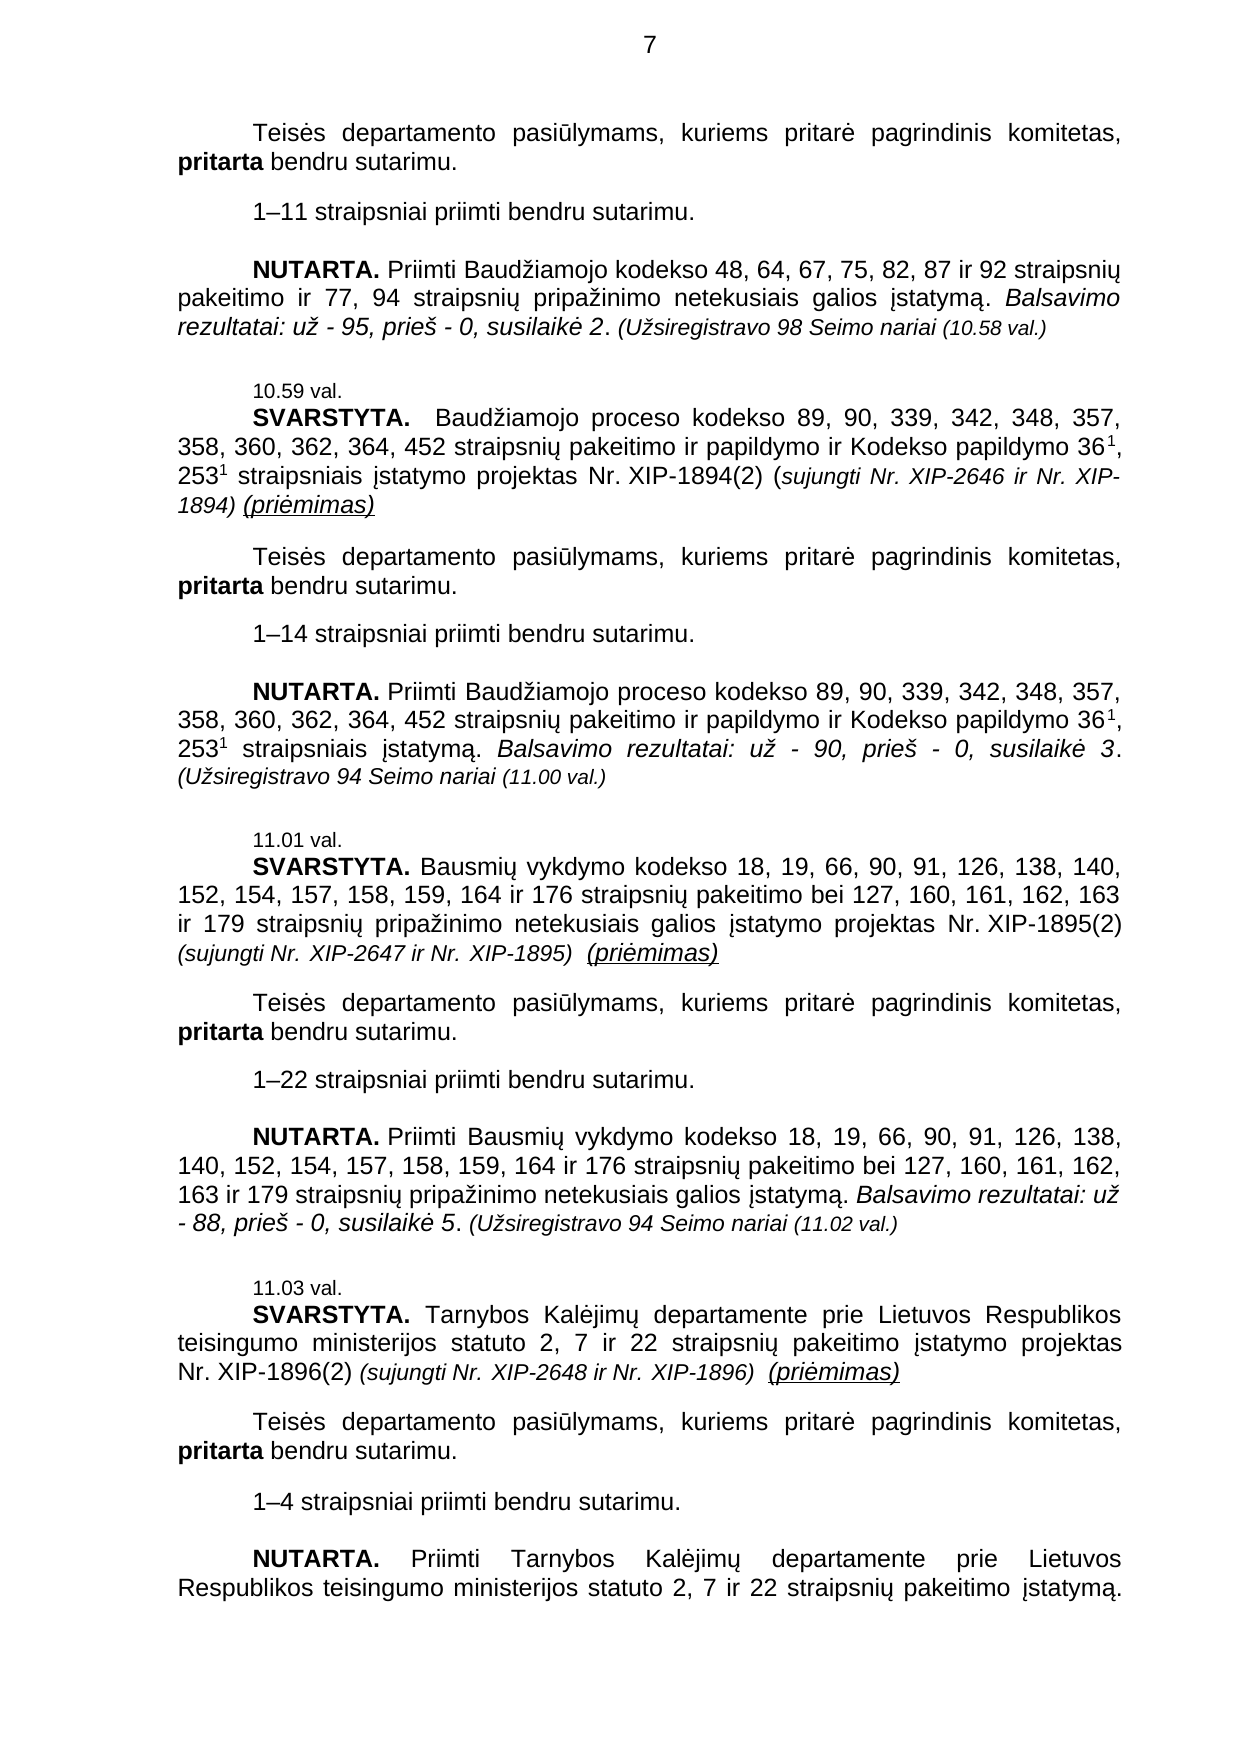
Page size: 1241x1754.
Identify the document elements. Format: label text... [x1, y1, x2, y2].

text NUTARTA. Priimti Bausmių vykdymo kodekso 18, 19, 66, 90, 91, 126, 138, 140, 152, 154, 157, 158, 159, 164 ir 176 straipsnių pakeitimo bei 127, 160, 161, 162, 163 ir 179 straipsnių pripažinimo netekusiais galios įstatymą. Balsavimo rezultatai: už - 88, prieš - 0, susilaikė 5. (Užsiregistravo 94 Seimo nariai (11.02 val.) [177, 1122, 1122, 1237]
text 1–4 straipsniai priimti bendru sutarimu. [177, 1486, 1122, 1515]
text Teisės departamento pasiūlymams, kuriems pritarė pagrindinis komitetas, pritarta bendru sutarimu. [177, 542, 1122, 600]
text Teisės departamento pasiūlymams, kuriems pritarė pagrindinis komitetas, pritarta bendru sutarimu. [177, 118, 1122, 176]
text 1–11 straipsniai priimti bendru sutarimu. [177, 197, 1122, 226]
text SVARSTYTA. Baudžiamojo proceso kodekso 89, 90, 339, 342, 348, 357, 358, 360, 362, 364, 452 straipsnių pakeitimo ir papildymo ir Kodekso papildymo 361, 2531 straipsniais įstatymo projektas Nr. XIP-1894(2) (sujungti Nr. XIP-2646 ir Nr. XIP-1894) (priėmimas) [177, 403, 1122, 518]
text NUTARTA. Priimti Baudžiamojo kodekso 48, 64, 67, 75, 82, 87 ir 92 straipsnių pakeitimo ir 77, 94 straipsnių pripažinimo netekusiais galios įstatymą. Balsavimo rezultatai: už - 95, prieš - 0, susilaikė 2. (Užsiregistravo 98 Seimo nariai (10.58 val.) [177, 255, 1122, 341]
text 1–14 straipsniai priimti bendru sutarimu. [177, 619, 1122, 648]
text SVARSTYTA. Bausmių vykdymo kodekso 18, 19, 66, 90, 91, 126, 138, 140, 152, 154, 157, 158, 159, 164 ir 176 straipsnių pakeitimo bei 127, 160, 161, 162, 163 ir 179 straipsnių pripažinimo netekusiais galios įstatymo projektas Nr. XIP-1895(2) (sujungti Nr. XIP-2647 ir Nr. XIP-1895) (priėmimas) [177, 851, 1122, 966]
text SVARSTYTA. Tarnybos Kalėjimų departamente prie Lietuvos Respublikos teisingumo ministerijos statuto 2, 7 ir 22 straipsnių pakeitimo įstatymo projektas Nr. XIP-1896(2) (sujungti Nr. XIP-2648 ir Nr. XIP-1896) (priėmimas) [177, 1299, 1122, 1386]
text 10.59 val. [177, 379, 1122, 403]
text Teisės departamento pasiūlymams, kuriems pritarė pagrindinis komitetas, pritarta bendru sutarimu. [177, 988, 1122, 1046]
text NUTARTA. Priimti Baudžiamojo proceso kodekso 89, 90, 339, 342, 348, 357, 358, 360, 362, 364, 452 straipsnių pakeitimo ir papildymo ir Kodekso papildymo 361, 2531 straipsniais įstatymą. Balsavimo rezultatai: už - 90, prieš - 0, susilaikė 3. (Užsiregistravo 94 Seimo nariai (11.00 val.) [177, 676, 1122, 789]
text 1–22 straipsniai priimti bendru sutarimu. [177, 1065, 1122, 1093]
text 11.01 val. [177, 827, 1122, 851]
text NUTARTA. Priimti Tarnybos Kalėjimų departamente prie Lietuvos Respublikos teisingumo ministerijos statuto 2, 7 ir 22 straipsnių pakeitimo įstatymą. [177, 1544, 1122, 1601]
text 11.03 val. [177, 1276, 1122, 1299]
text Teisės departamento pasiūlymams, kuriems pritarė pagrindinis komitetas, pritarta bendru sutarimu. [177, 1407, 1122, 1465]
